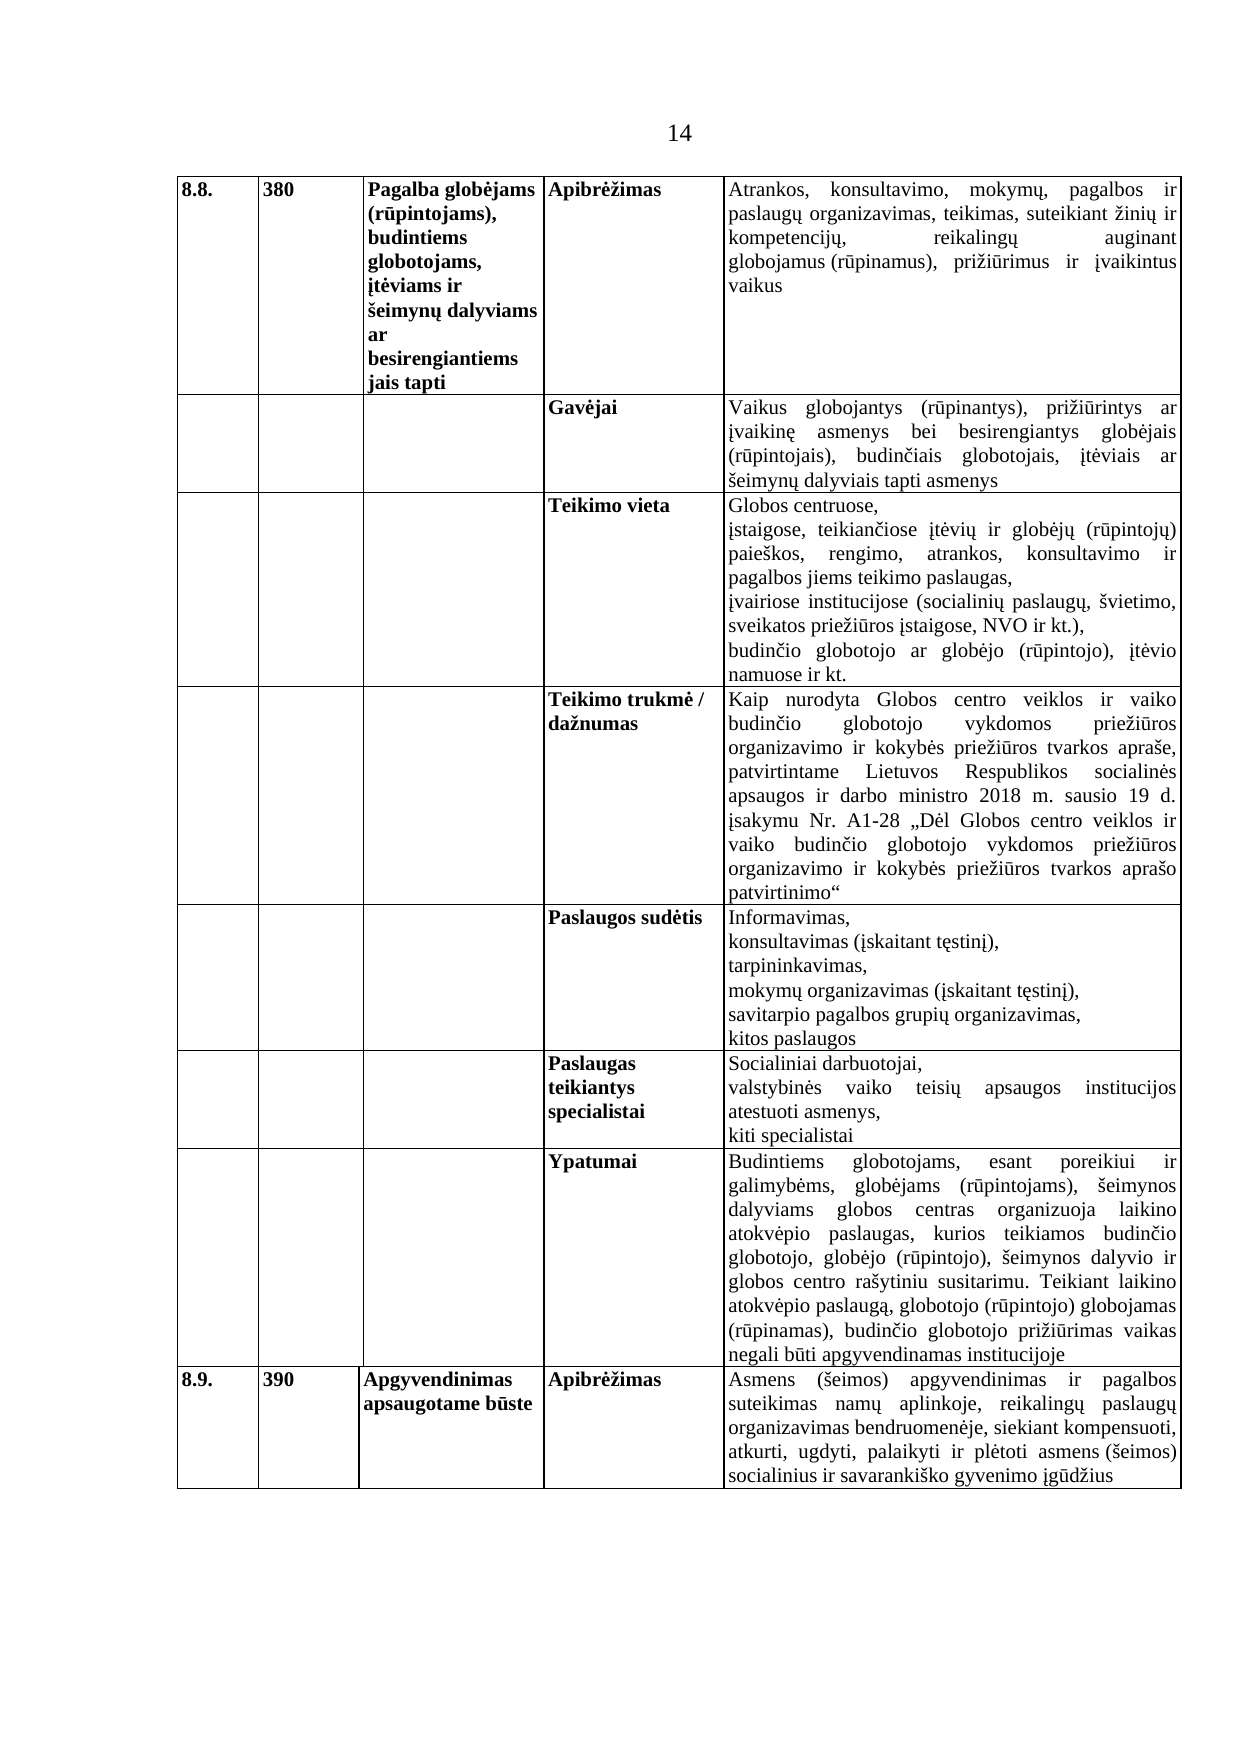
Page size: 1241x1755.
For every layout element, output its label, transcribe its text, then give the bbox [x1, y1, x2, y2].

table_cell Vaikus globojantys (rūpinantys), prižiūrintys ar įvaikinę asmenys bei besirengiantys globėjais (rūpintojais), budinčiais globotojais, įtėviais ar šeimynų dalyviais tapti asmenys [725, 395, 1180, 492]
table_cell [259, 1149, 363, 1366]
table_cell [259, 493, 363, 686]
table_cell Globos centruose, įstaigose, teikiančiose įtėvių ir globėjų (rūpintojų) paieškos, rengimo, atrankos, konsultavimo ir pagalbos jiems teikimo paslaugas, įvairiose institucijose (socialinių paslaugų, švietimo, sveikatos priežiūros įstaigose, NVO ir kt.), budinčio globotojo ar globėjo (rūpintojo), įtėvio namuose ir kt. [725, 493, 1180, 686]
table_cell [178, 395, 258, 492]
table_cell 390 [259, 1367, 358, 1487]
table_cell Gavėjai [545, 395, 723, 492]
table_cell Apibrėžimas [545, 177, 723, 394]
table_cell Paslaugos sudėtis [545, 905, 723, 1050]
table_cell [178, 1149, 258, 1366]
table_cell [178, 905, 258, 1050]
table_cell [259, 687, 363, 904]
table_cell Teikimo vieta [545, 493, 723, 686]
table_cell [178, 1051, 258, 1147]
table_cell [259, 395, 363, 492]
table_cell Apgyvendinimas apsaugotame būste [360, 1367, 543, 1487]
table_cell 8.9. [178, 1367, 258, 1487]
table_cell [364, 687, 543, 904]
table_cell Asmens (šeimos) apgyvendinimas ir pagalbos suteikimas namų aplinkoje, reikalingų paslaugų organizavimas bendruomenėje, siekiant kompensuoti, atkurti, ugdyti, palaikyti ir plėtoti asmens (šeimos) socialinius ir savarankiško gyvenimo įgūdžius [725, 1367, 1180, 1487]
table_cell 8.8. [178, 177, 258, 394]
table_cell [259, 905, 363, 1050]
table_cell [178, 687, 258, 904]
table_cell Pagalba globėjams (rūpintojams), budintiems globotojams, įtėviams ir šeimynų dalyviams ar besirengiantiems jais tapti [364, 177, 543, 394]
table_cell Informavimas, konsultavimas (įskaitant tęstinį), tarpininkavimas, mokymų organizavimas (įskaitant tęstinį), savitarpio pagalbos grupių organizavimas, kitos paslaugos [725, 905, 1180, 1050]
table_cell [364, 905, 543, 1050]
table_cell Socialiniai darbuotojai, valstybinės vaiko teisių apsaugos institucijos atestuoti asmenys, kiti specialistai [725, 1051, 1180, 1147]
table_cell Ypatumai [545, 1149, 723, 1366]
table_cell Paslaugas teikiantys specialistai [545, 1051, 723, 1147]
table_cell Budintiems globotojams, esant poreikiui ir galimybėms, globėjams (rūpintojams), šeimynos dalyviams globos centras organizuoja laikino atokvėpio paslaugas, kurios teikiamos budinčio globotojo, globėjo (rūpintojo), šeimynos dalyvio ir globos centro rašytiniu susitarimu. Teikiant laikino atokvėpio paslaugą, globotojo (rūpintojo) globojamas (rūpinamas), budinčio globotojo prižiūrimas vaikas negali būti apgyvendinamas institucijoje [725, 1149, 1180, 1366]
table_cell Atrankos, konsultavimo, mokymų, pagalbos ir paslaugų organizavimas, teikimas, suteikiant žinių ir kompetencijų, reikalingų auginant globojamus (rūpinamus), prižiūrimus ir įvaikintus vaikus [725, 177, 1180, 394]
table_cell [259, 1051, 363, 1147]
table_cell [364, 493, 543, 686]
table_cell Kaip nurodyta Globos centro veiklos ir vaiko budinčio globotojo vykdomos priežiūros organizavimo ir kokybės priežiūros tvarkos apraše, patvirtintame Lietuvos Respublikos socialinės apsaugos ir darbo ministro 2018 m. sausio 19 d. įsakymu Nr. A1-28 „Dėl Globos centro veiklos ir vaiko budinčio globotojo vykdomos priežiūros organizavimo ir kokybės priežiūros tvarkos aprašo patvirtinimo“ [725, 687, 1180, 904]
table_cell Teikimo trukmė / dažnumas [545, 687, 723, 904]
table_cell [364, 395, 543, 492]
table_cell Apibrėžimas [545, 1367, 723, 1487]
table_cell 380 [259, 177, 363, 394]
table_cell [178, 493, 258, 686]
table_cell [364, 1051, 543, 1147]
table_cell [364, 1149, 543, 1366]
